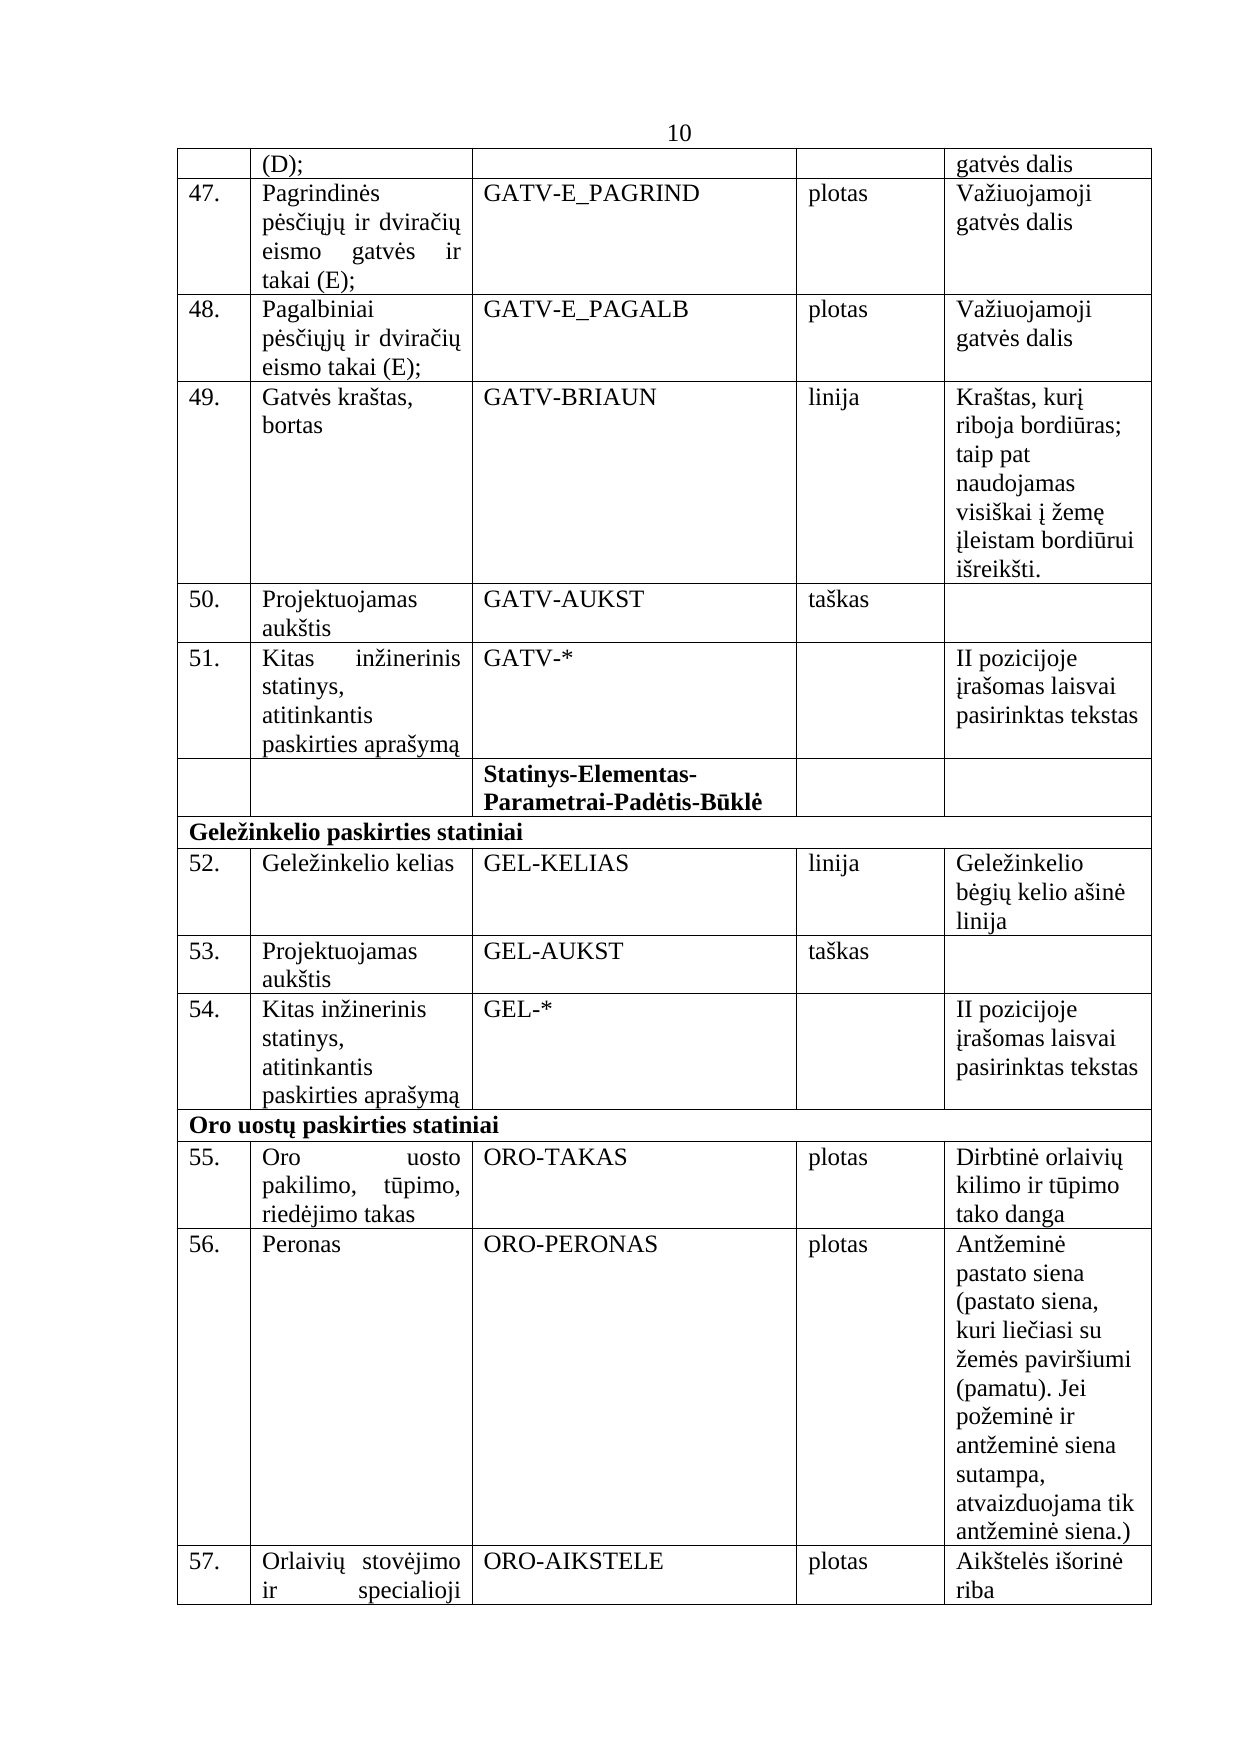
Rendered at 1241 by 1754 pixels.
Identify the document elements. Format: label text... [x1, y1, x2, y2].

table_cell GEL-* [473, 994, 796, 1109]
table_cell [945, 936, 1151, 993]
table_cell taškas [797, 936, 944, 993]
table_cell Antžeminė pastato siena (pastato siena, kuri liečiasi su žemės paviršiumi (pamatu). Jei požeminė ir antžeminė siena sutampa, atvaizduojama tik antžeminė siena.) [945, 1229, 1151, 1545]
table_cell 51. [178, 643, 250, 758]
table_cell [945, 584, 1151, 642]
table_cell II pozicijoje įrašomas laisvai pasirinktas tekstas [945, 994, 1151, 1109]
table_cell 50. [178, 584, 250, 642]
table_cell Oro uosto pakilimo, tūpimo, riedėjimo takas [251, 1142, 472, 1228]
table_cell 56. [178, 1229, 250, 1545]
table_cell Pagalbiniai pėsčiųjų ir dviračių eismo takai (E); [251, 295, 472, 381]
table_cell Važiuojamoji gatvės dalis [945, 295, 1151, 381]
table_cell 48. [178, 295, 250, 381]
table_cell Projektuojamas aukštis [251, 584, 472, 642]
table_cell 47. [178, 179, 250, 293]
table_cell GATV-BRIAUN [473, 382, 796, 583]
table_cell plotas [797, 1229, 944, 1545]
table_cell [178, 759, 250, 816]
table_cell plotas [797, 1546, 944, 1604]
table_cell Statinys-Elementas-Parametrai-Padėtis-Būklė [473, 759, 796, 816]
table_cell plotas [797, 179, 944, 293]
table_cell 55. [178, 1142, 250, 1228]
table_cell Kitas inžinerinis statinys, atitinkantis paskirties aprašymą [251, 643, 472, 758]
table_cell [251, 759, 472, 816]
table_cell plotas [797, 1142, 944, 1228]
table_cell Važiuojamoji gatvės dalis [945, 179, 1151, 293]
table_cell ORO-TAKAS [473, 1142, 796, 1228]
table_cell GATV-E_PAGRIND [473, 179, 796, 293]
table_cell taškas [797, 584, 944, 642]
table_cell Dirbtinė orlaivių kilimo ir tūpimo tako danga [945, 1142, 1151, 1228]
table_cell (D); [251, 149, 472, 177]
table_cell Pagrindinės pėsčiųjų ir dviračių eismo gatvės ir takai (E); [251, 179, 472, 293]
table_cell 49. [178, 382, 250, 583]
table_cell [178, 149, 250, 177]
table_cell ORO-AIKSTELE [473, 1546, 796, 1604]
table_cell Geležinkelio paskirties statiniai [178, 817, 1151, 847]
table_cell [945, 759, 1151, 816]
table_cell [797, 994, 944, 1109]
table_cell Geležinkelio kelias [251, 849, 472, 935]
table_cell plotas [797, 295, 944, 381]
table_cell GEL-AUKST [473, 936, 796, 993]
table_cell Gatvės kraštas, bortas [251, 382, 472, 583]
table_cell [797, 643, 944, 758]
table_cell Orlaivių stovėjimo ir specialioji [251, 1546, 472, 1604]
table_cell Projektuojamas aukštis [251, 936, 472, 993]
table_cell GEL-KELIAS [473, 849, 796, 935]
table_cell GATV-* [473, 643, 796, 758]
table_cell 57. [178, 1546, 250, 1604]
table_cell linija [797, 849, 944, 935]
table_cell GATV-AUKST [473, 584, 796, 642]
table_cell [473, 149, 796, 177]
table_cell [797, 759, 944, 816]
table_cell Aikštelės išorinė riba [945, 1546, 1151, 1604]
table_cell II pozicijoje įrašomas laisvai pasirinktas tekstas [945, 643, 1151, 758]
table_cell Kitas inžinerinis statinys, atitinkantis paskirties aprašymą [251, 994, 472, 1109]
table_cell GATV-E_PAGALB [473, 295, 796, 381]
table_cell ORO-PERONAS [473, 1229, 796, 1545]
table_cell 53. [178, 936, 250, 993]
table_cell Geležinkelio bėgių kelio ašinė linija [945, 849, 1151, 935]
table_cell Kraštas, kurį riboja bordiūras; taip pat naudojamas visiškai į žemę įleistam bordiūrui išreikšti. [945, 382, 1151, 583]
table_cell Oro uostų paskirties statiniai [178, 1110, 1151, 1141]
table_cell 52. [178, 849, 250, 935]
table_cell linija [797, 382, 944, 583]
table_cell [797, 149, 944, 177]
table_cell Peronas [251, 1229, 472, 1545]
table_cell gatvės dalis [945, 149, 1151, 177]
table_cell 54. [178, 994, 250, 1109]
